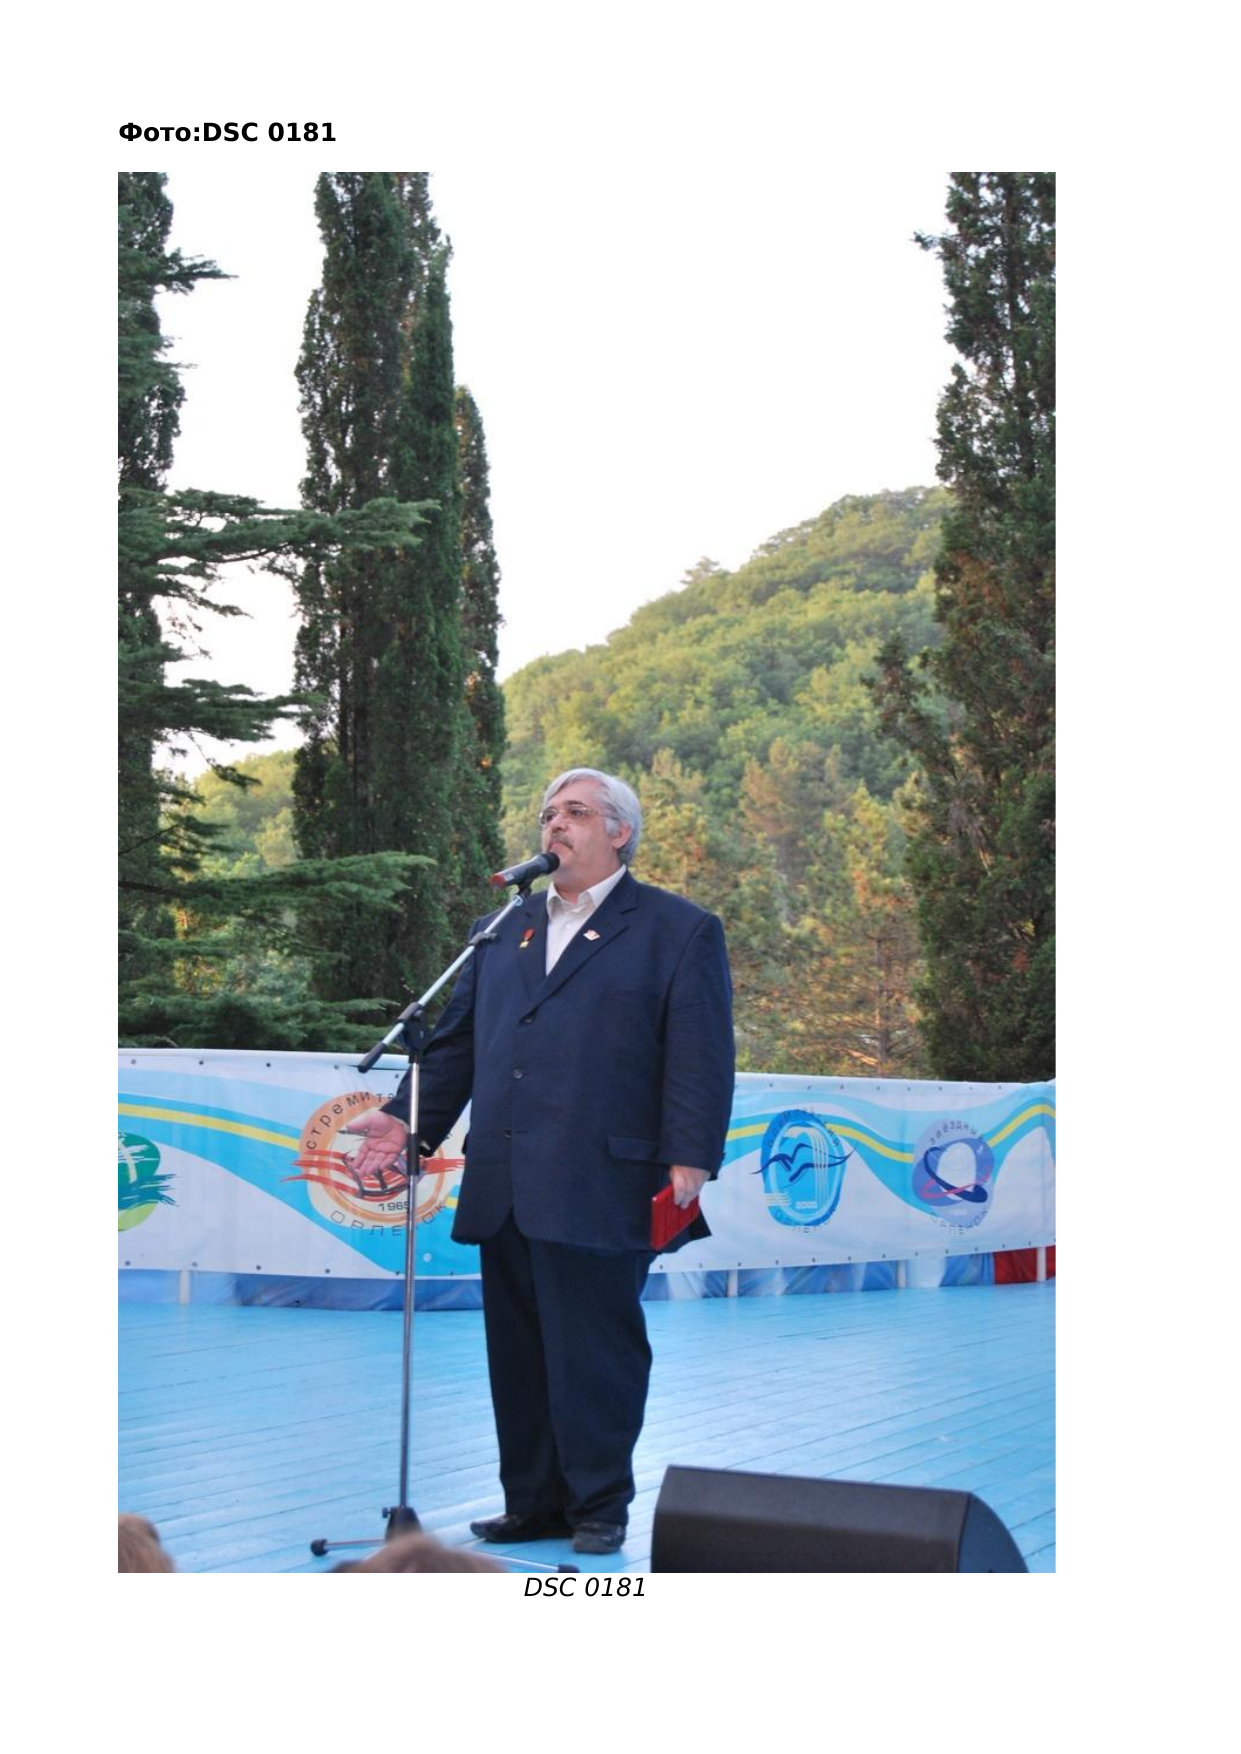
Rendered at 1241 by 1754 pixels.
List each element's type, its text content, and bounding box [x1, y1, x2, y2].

picture [118, 172, 1056, 1573]
text DSC 0181 [118, 1573, 1056, 1602]
subtitle Фото:DSC 0181 [118, 118, 1122, 147]
